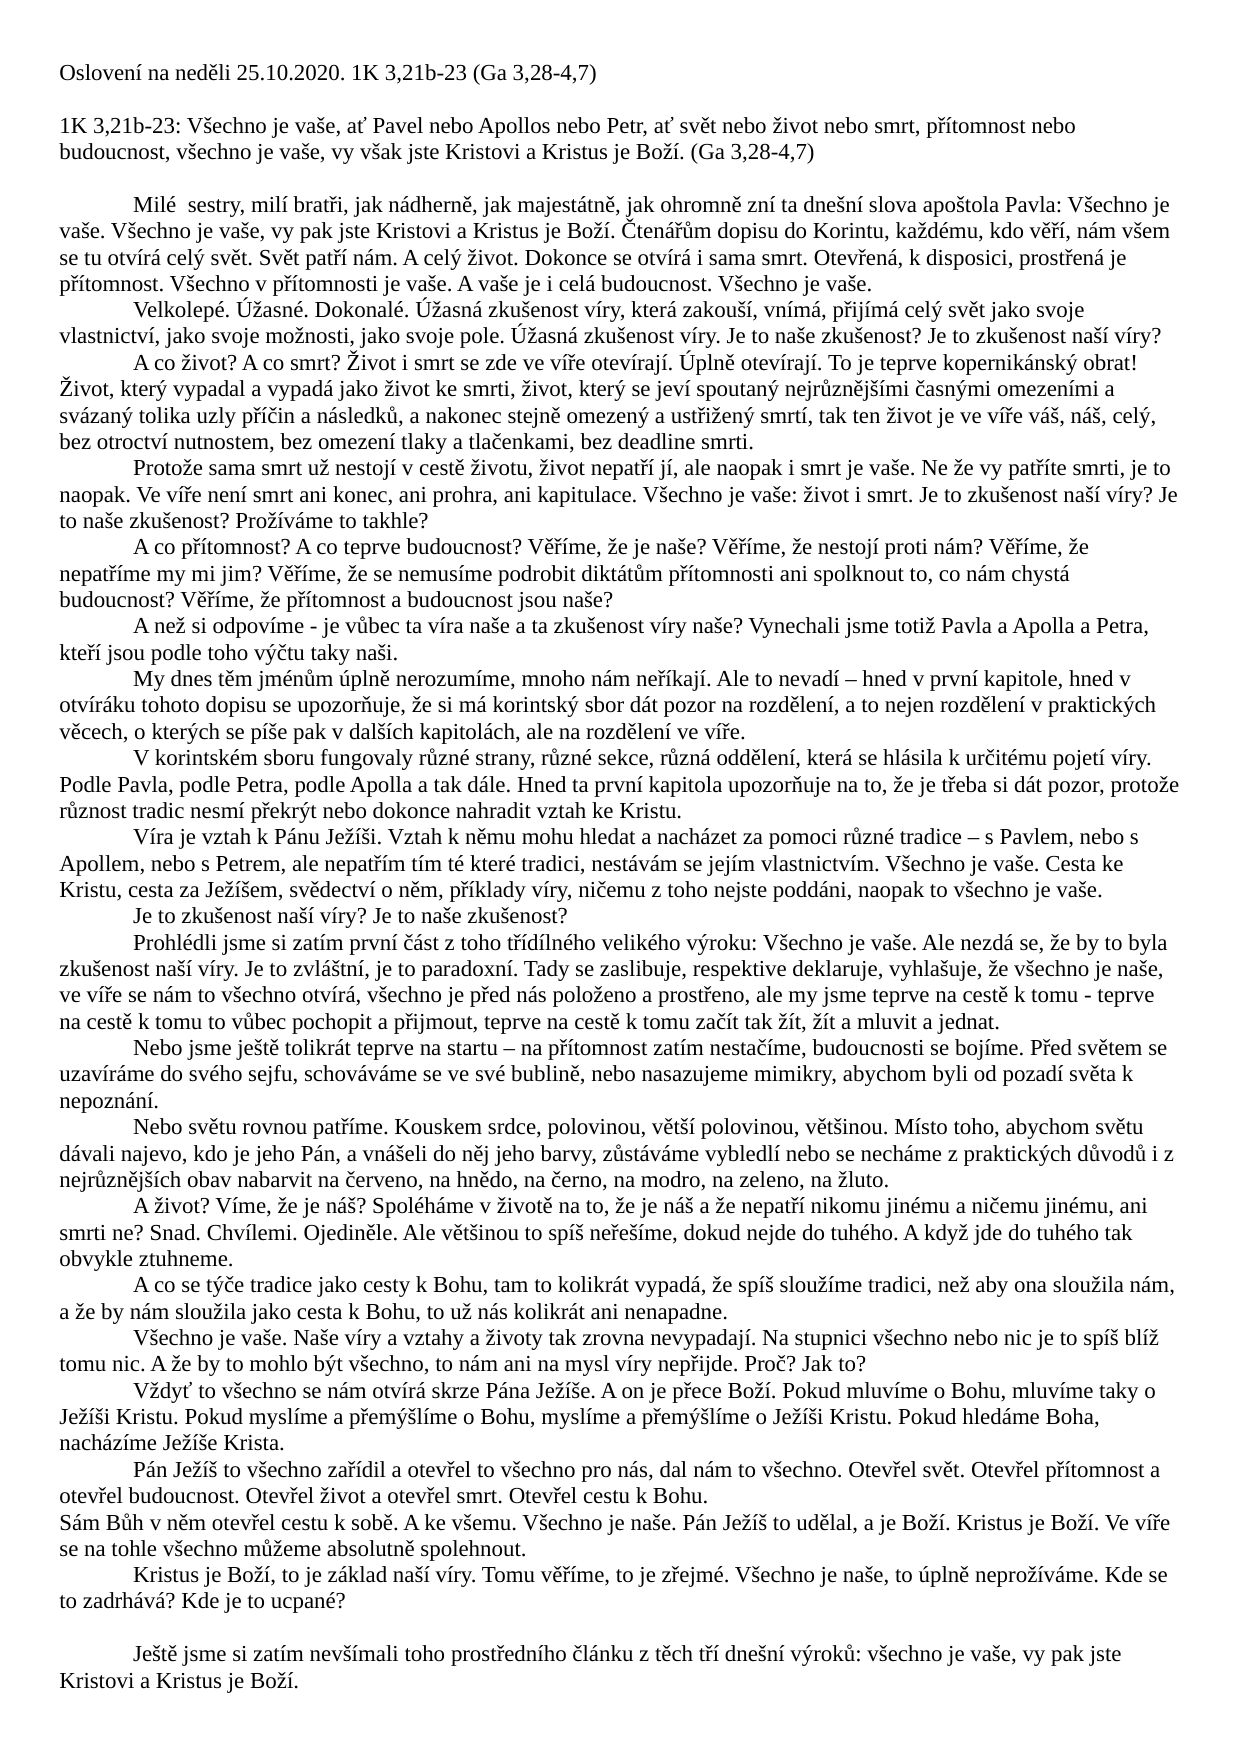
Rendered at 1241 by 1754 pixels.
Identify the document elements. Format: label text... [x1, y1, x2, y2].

text A co přítomnost? A co teprve budoucnost? Věříme, že je naše? Věříme, že nestojí proti nám? Věříme, že nepatříme my mi jim? Věříme, že se nemusíme podrobit diktátům přítomnosti ani spolknout to, co nám chystá budoucnost? Věříme, že přítomnost a budoucnost jsou naše? [59, 533, 1181, 612]
text A než si odpovíme - je vůbec ta víra naše a ta zkušenost víry naše? Vynechali jsme totiž Pavla a Apolla a Petra, kteří jsou podle toho výčtu taky naši. [59, 612, 1181, 665]
text V korintském sboru fungovaly různé strany, různé sekce, různá oddělení, která se hlásila k určitému pojetí víry. Podle Pavla, podle Petra, podle Apolla a tak dále. Hned ta první kapitola upozorňuje na to, že je třeba si dát pozor, protože různost tradic nesmí překrýt nebo dokonce nahradit vztah ke Kristu. [59, 744, 1181, 823]
text Nebo jsme ještě tolikrát teprve na startu – na přítomnost zatím nestačíme, budoucnosti se bojíme. Před světem se uzavíráme do svého sejfu, schováváme se ve své bublině, nebo nasazujeme mimikry, abychom byli od pozadí světa k nepoznání. [59, 1034, 1181, 1113]
text Sám Bůh v něm otevřel cestu k sobě. A ke všemu. Všechno je naše. Pán Ježíš to udělal, a je Boží. Kristus je Boží. Ve víře se na tohle všechno můžeme absolutně spolehnout. [59, 1508, 1181, 1561]
text Je to zkušenost naší víry? Je to naše zkušenost? [59, 902, 1181, 929]
text Pán Ježíš to všechno zařídil a otevřel to všechno pro nás, dal nám to všechno. Otevřel svět. Otevřel přítomnost a otevřel budoucnost. Otevřel život a otevřel smrt. Otevřel cestu k Bohu. [59, 1456, 1181, 1508]
text Nebo světu rovnou patříme. Kouskem srdce, polovinou, větší polovinou, většinou. Místo toho, abychom světu dávali najevo, kdo je jeho Pán, a vnášeli do něj jeho barvy, zůstáváme vybledlí nebo se necháme z praktických důvodů i z nejrůznějších obav nabarvit na červeno, na hnědo, na černo, na modro, na zeleno, na žluto. [59, 1113, 1181, 1192]
text Víra je vztah k Pánu Ježíši. Vztah k němu mohu hledat a nacházet za pomoci různé tradice – s Pavlem, nebo s Apollem, nebo s Petrem, ale nepatřím tím té které tradici, nestávám se jejím vlastnictvím. Všechno je vaše. Cesta ke Kristu, cesta za Ježíšem, svědectví o něm, příklady víry, ničemu z toho nejste poddáni, naopak to všechno je vaše. [59, 823, 1181, 902]
text Protože sama smrt už nestojí v cestě životu, život nepatří jí, ale naopak i smrt je vaše. Ne že vy patříte smrti, je to naopak. Ve víře není smrt ani konec, ani prohra, ani kapitulace. Všechno je vaše: život i smrt. Je to zkušenost naší víry? Je to naše zkušenost? Prožíváme to takhle? [59, 454, 1181, 533]
text A život? Víme, že je náš? Spoléháme v životě na to, že je náš a že nepatří nikomu jinému a ničemu jinému, ani smrti ne? Snad. Chvílemi. Ojediněle. Ale většinou to spíš neřešíme, dokud nejde do tuhého. A když jde do tuhého tak obvykle ztuhneme. [59, 1192, 1181, 1271]
text Oslovení na neděli 25.10.2020. 1K 3,21b-23 (Ga 3,28-4,7) [59, 59, 1181, 85]
text Velkolepé. Úžasné. Dokonalé. Úžasná zkušenost víry, která zakouší, vnímá, přijímá celý svět jako svoje vlastnictví, jako svoje možnosti, jako svoje pole. Úžasná zkušenost víry. Je to naše zkušenost? Je to zkušenost naší víry? [59, 296, 1181, 349]
text Prohlédli jsme si zatím první část z toho třídílného velikého výroku: Všechno je vaše. Ale nezdá se, že by to byla zkušenost naší víry. Je to zvláštní, je to paradoxní. Tady se zaslibuje, respektive deklaruje, vyhlašuje, že všechno je naše, ve víře se nám to všechno otvírá, všechno je před nás položeno a prostřeno, ale my jsme teprve na cestě k tomu - teprve na cestě k tomu to vůbec pochopit a přijmout, teprve na cestě k tomu začít tak žít, žít a mluvit a jednat. [59, 929, 1181, 1034]
text My dnes těm jménům úplně nerozumíme, mnoho nám neříkají. Ale to nevadí – hned v první kapitole, hned v otvíráku tohoto dopisu se upozorňuje, že si má korintský sbor dát pozor na rozdělení, a to nejen rozdělení v praktických věcech, o kterých se píše pak v dalších kapitolách, ale na rozdělení ve víře. [59, 665, 1181, 744]
text Kristus je Boží, to je základ naší víry. Tomu věříme, to je zřejmé. Všechno je naše, to úplně neprožíváme. Kde se to zadrhává? Kde je to ucpané? [59, 1561, 1181, 1614]
text Všechno je vaše. Naše víry a vztahy a životy tak zrovna nevypadají. Na stupnici všechno nebo nic je to spíš blíž tomu nic. A že by to mohlo být všechno, to nám ani na mysl víry nepřijde. Proč? Jak to? [59, 1324, 1181, 1377]
text Vždyť to všechno se nám otvírá skrze Pána Ježíše. A on je přece Boží. Pokud mluvíme o Bohu, mluvíme taky o Ježíši Kristu. Pokud myslíme a přemýšlíme o Bohu, myslíme a přemýšlíme o Ježíši Kristu. Pokud hledáme Boha, nacházíme Ježíše Krista. [59, 1377, 1181, 1456]
text 1K 3,21b-23: Všechno je vaše, ať Pavel nebo Apollos nebo Petr, ať svět nebo život nebo smrt, přítomnost nebo budoucnost, všechno je vaše, vy však jste Kristovi a Kristus je Boží. (Ga 3,28-4,7) [59, 112, 1181, 164]
text A co život? A co smrt? Život i smrt se zde ve víře otevírají. Úplně otevírají. To je teprve kopernikánský obrat! Život, který vypadal a vypadá jako život ke smrti, život, který se jeví spoutaný nejrůznějšími časnými omezeními a svázaný tolika uzly příčin a následků, a nakonec stejně omezený a ustřižený smrtí, tak ten život je ve víře váš, náš, celý, bez otroctví nutnostem, bez omezení tlaky a tlačenkami, bez deadline smrti. [59, 349, 1181, 454]
text Ještě jsme si zatím nevšímali toho prostředního článku z těch tří dnešní výroků: všechno je vaše, vy pak jste Kristovi a Kristus je Boží. [59, 1640, 1181, 1693]
text Milé sestry, milí bratři, jak nádherně, jak majestátně, jak ohromně zní ta dnešní slova apoštola Pavla: Všechno je vaše. Všechno je vaše, vy pak jste Kristovi a Kristus je Boží. Čtenářům dopisu do Korintu, každému, kdo věří, nám všem se tu otvírá celý svět. Svět patří nám. A celý život. Dokonce se otvírá i sama smrt. Otevřená, k disposici, prostřená je přítomnost. Všechno v přítomnosti je vaše. A vaše je i celá budoucnost. Všechno je vaše. [59, 191, 1181, 296]
text A co se týče tradice jako cesty k Bohu, tam to kolikrát vypadá, že spíš sloužíme tradici, než aby ona sloužila nám, a že by nám sloužila jako cesta k Bohu, to už nás kolikrát ani nenapadne. [59, 1271, 1181, 1324]
